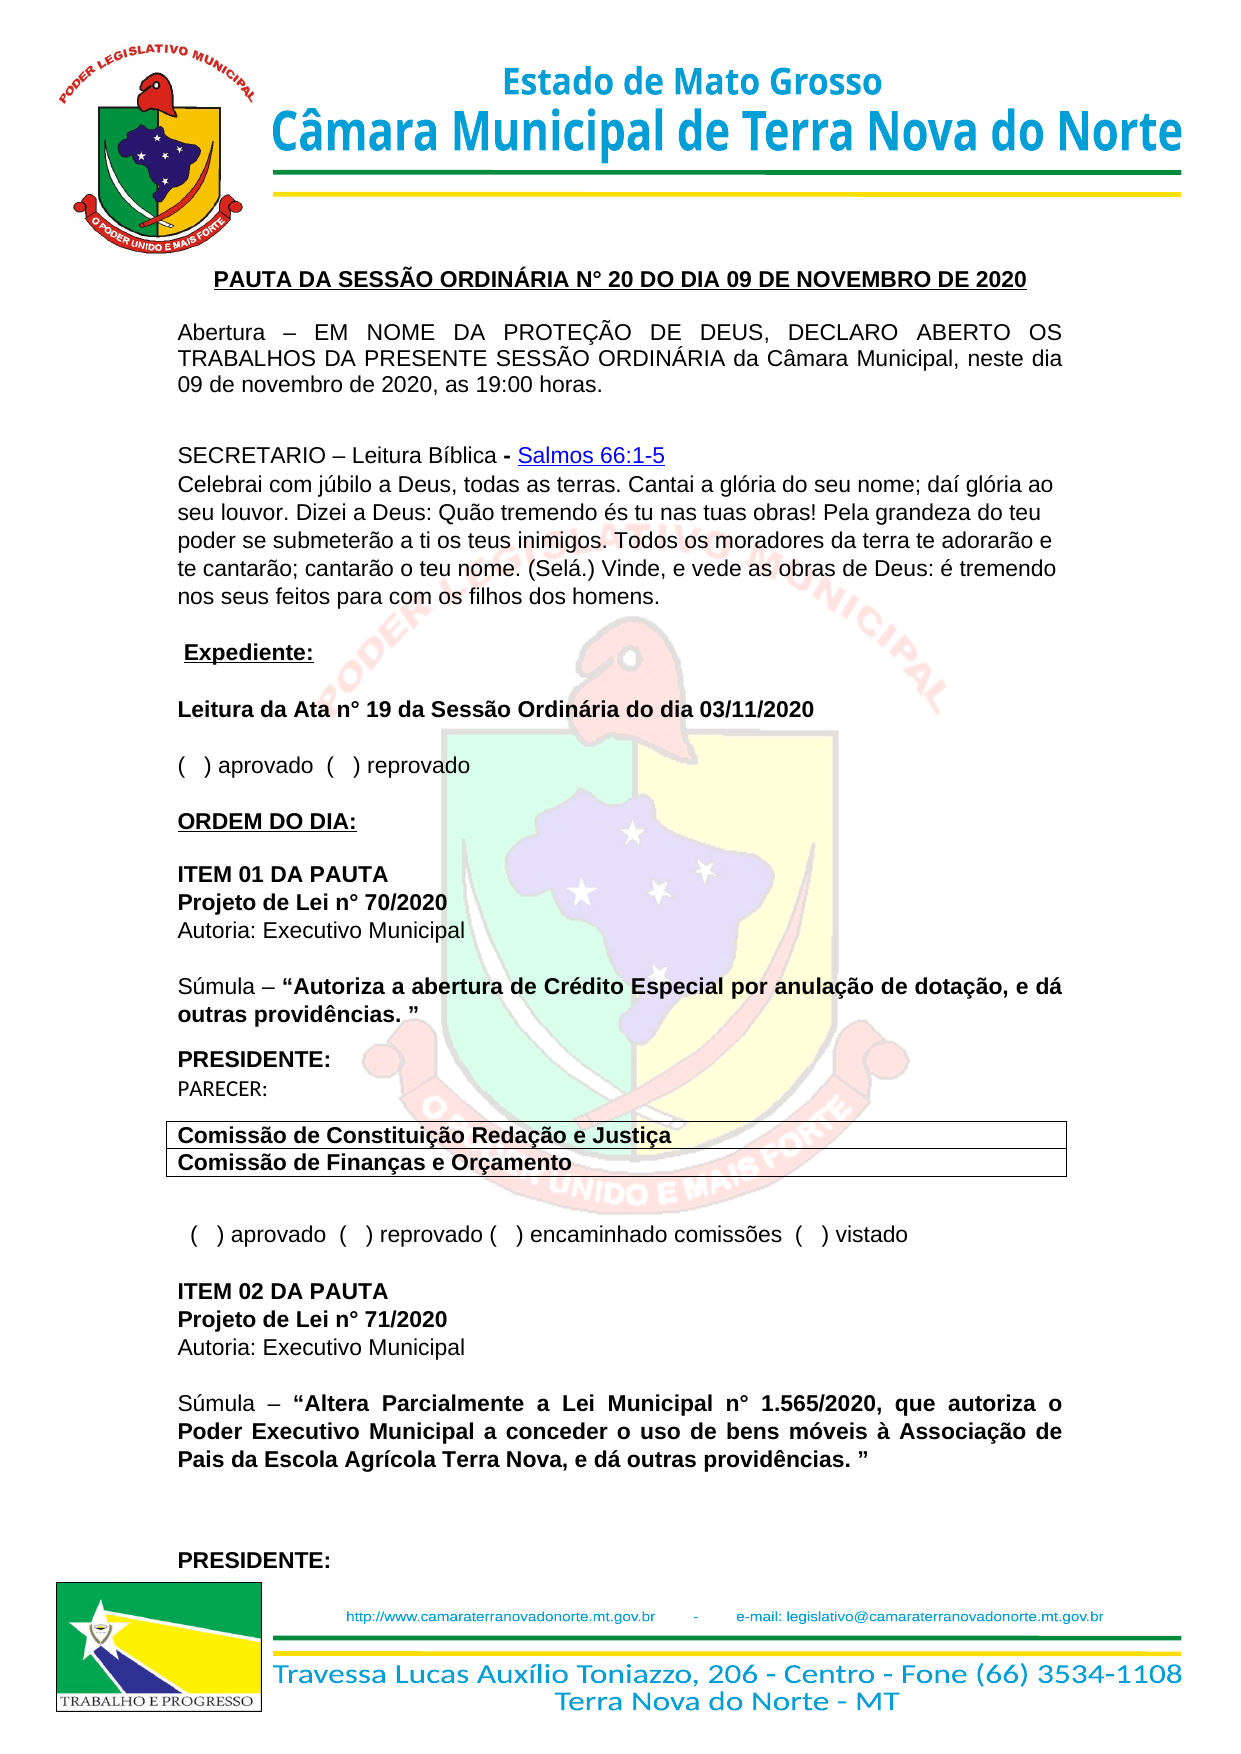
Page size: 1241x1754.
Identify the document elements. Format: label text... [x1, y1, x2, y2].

text Autoria: Executivo Municipal [177, 917, 303, 943]
text SECRETARIO – Leitura Bíblica - Salmos 66:1-5 [177, 442, 1063, 469]
text Expediente: [177, 639, 303, 666]
text PRESIDENTE: [177, 1046, 303, 1072]
text ITEM 01 DA PAUTA [177, 861, 303, 887]
text Projeto de Lei n° 70/2020 [966, 889, 1063, 915]
text Leitura da Ata n° 19 da Sessão Ordinária do dia 03/11/2020 [966, 696, 1063, 722]
picture [55, 42, 260, 256]
text ( ) aprovado ( ) reprovado ( ) encaminhado comissões ( ) vistado [177, 1221, 1063, 1248]
text ( ) aprovado ( ) reprovado [966, 752, 1063, 778]
text Projeto de Lei n° 70/2020 [177, 889, 303, 915]
picture [57, 1583, 261, 1711]
text PARECER: [177, 1074, 303, 1102]
text ( ) aprovado ( ) reprovado [177, 752, 303, 778]
text Súmula – “Altera Parcialmente a Lei Municipal n° 1.565/2020, que autoriza o Poder Executivo Municipal a conceder o uso de bens móveis à Associação de Pais da Escola Agrícola Terra Nova, e dá outras providências. ” [177, 1390, 1063, 1473]
text [966, 1074, 1063, 1102]
subtitle PAUTA DA SESSÃO ORDINÁRIA N° 20 DO DIA 09 DE NOVEMBRO DE 2020 [177, 266, 1063, 292]
picture [860, 1611, 868, 1623]
table_cell Comissão de Finanças e Orçamento [167, 1149, 303, 1176]
text Autoria: Executivo Municipal [966, 917, 1063, 943]
text Súmula – “Autoriza a abertura de Crédito Especial por anulação de dotação, e dá outras providências. ” [966, 973, 1063, 1028]
text PRESIDENTE: [966, 1046, 1063, 1072]
table_header Comissão de Constituição Redação e Justiça [966, 1122, 1066, 1148]
text ITEM 01 DA PAUTA [966, 861, 1063, 887]
text Celebrai com júbilo a Deus, todas as terras. Cantai a glória do seu nome; daí glória ao seu louvor. Dizei a Deus: Quão tremendo és tu nas tuas obras! Pela grandeza do teu poder se submeterão a ti os teus inimigos. Todos os moradores da terra te adorarão e te cantarão; cantarão o teu nome. (Selá.) Vinde, e vede as obras de Deus: é tremendo nos seus feitos para com os filhos dos homens. [177, 471, 1063, 637]
table_header Comissão de Constituição Redação e Justiça [167, 1122, 303, 1148]
text Autoria: Executivo Municipal [177, 1334, 1063, 1360]
text ITEM 02 DA PAUTA [177, 1278, 1063, 1304]
text ORDEM DO DIA: [177, 808, 303, 831]
text Súmula – “Autoriza a abertura de Crédito Especial por anulação de dotação, e dá outras providências. ” [177, 973, 303, 1028]
text ORDEM DO DIA: [966, 808, 1063, 834]
text Expediente: [966, 639, 1063, 666]
subtitle Abertura – EM NOME DA PROTEÇÃO DE DEUS, DECLARO ABERTO OS TRABALHOS DA PRESENTE SESSÃO ORDINÁRIA da Câmara Municipal, neste dia 09 de novembro de 2020, as 19:00 horas. [177, 318, 1063, 398]
text PRESIDENTE: [177, 1547, 1063, 1574]
table_cell Comissão de Finanças e Orçamento [966, 1149, 1066, 1176]
text Leitura da Ata n° 19 da Sessão Ordinária do dia 03/11/2020 [177, 696, 303, 722]
text Projeto de Lei n° 71/2020 [177, 1306, 1063, 1332]
